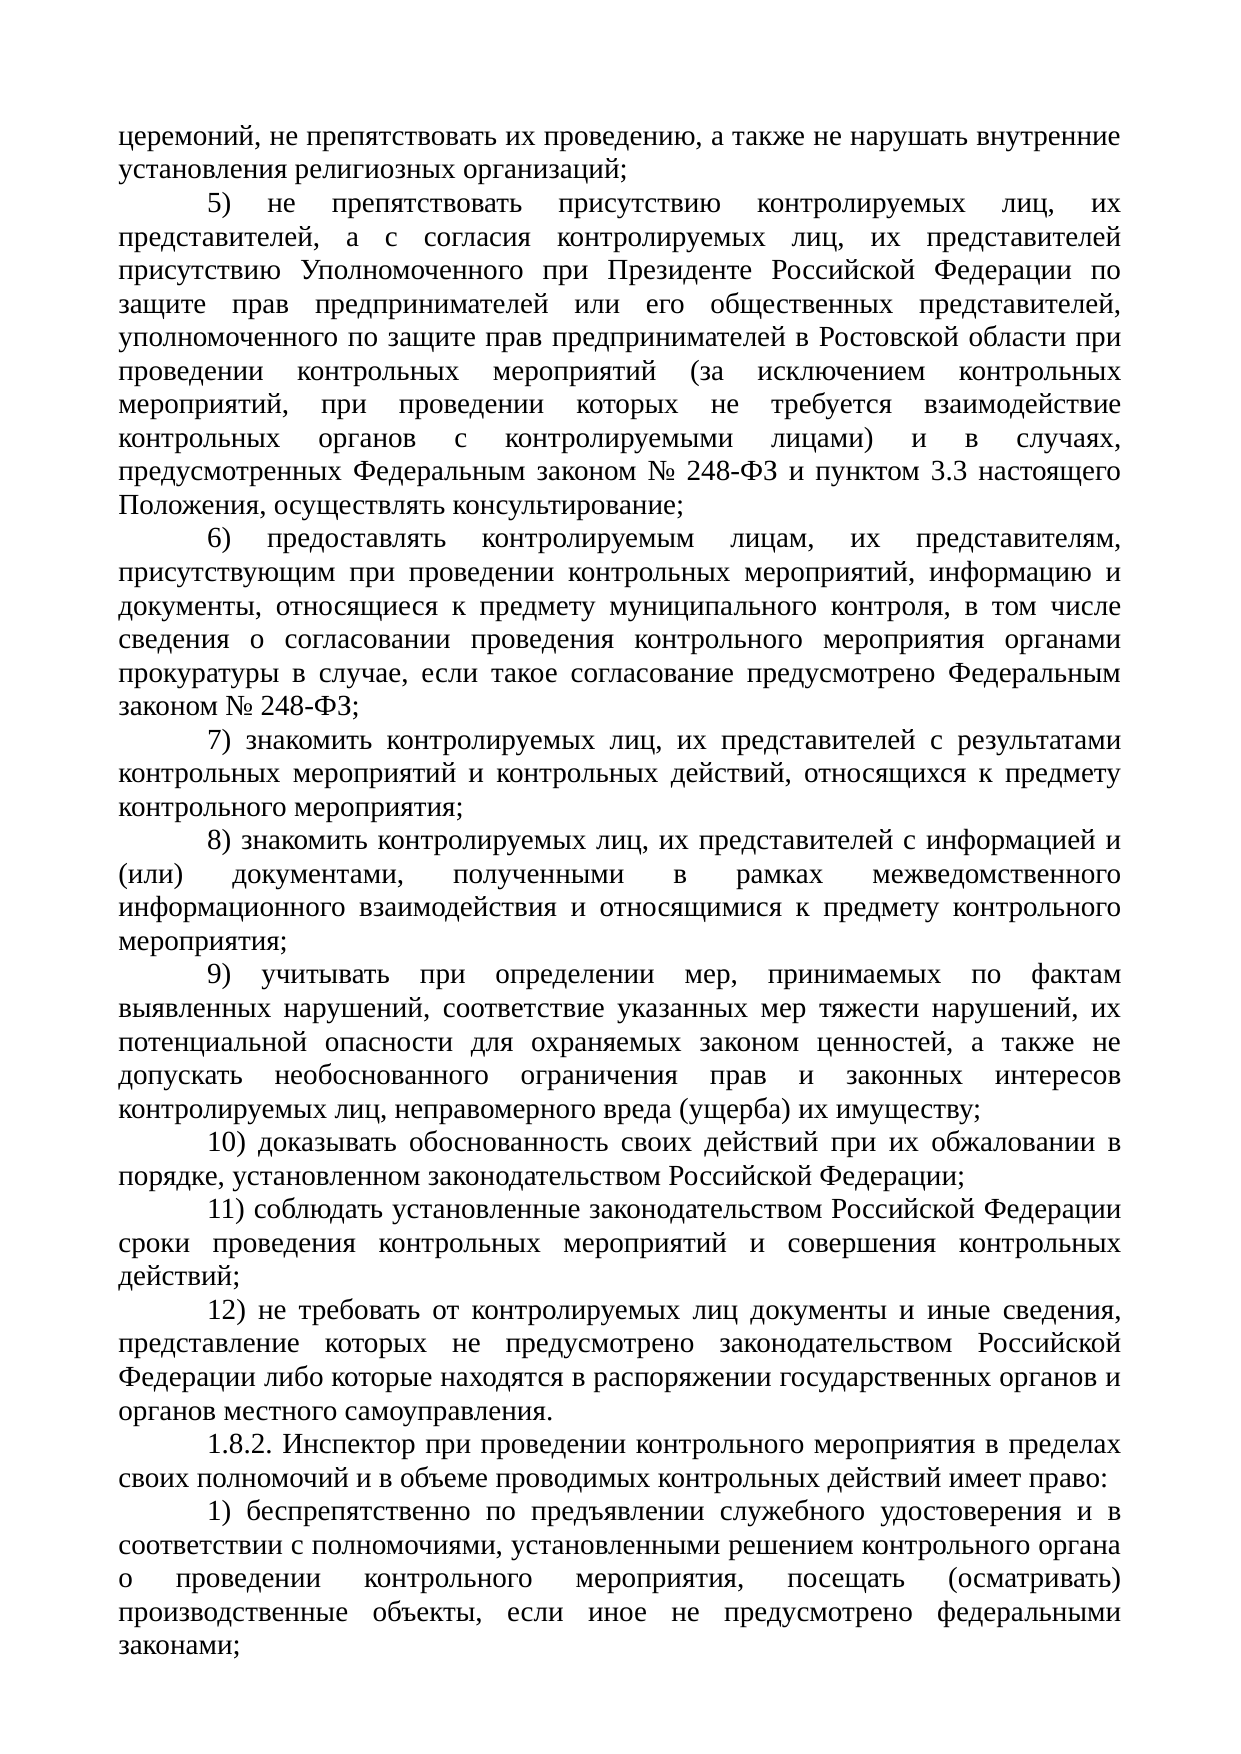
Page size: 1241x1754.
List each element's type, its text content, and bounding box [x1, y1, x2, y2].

text 11) соблюдать установленные законодательством Российской Федерации сроки проведения контрольных мероприятий и совершения контрольных действий; [118, 1191, 1122, 1292]
text 1.8.2. Инспектор при проведении контрольного мероприятия в пределах своих полномочий и в объеме проводимых контрольных действий имеет право: [118, 1426, 1122, 1493]
text 8) знакомить контролируемых лиц, их представителей с информацией и (или) документами, полученными в рамках межведомственного информационного взаимодействия и относящимися к предмету контрольного мероприятия; [118, 822, 1122, 957]
text церемоний, не препятствовать их проведению, а также не нарушать внутренние установления религиозных организаций; [118, 118, 1122, 185]
text 6) предоставлять контролируемым лицам, их представителям, присутствующим при проведении контрольных мероприятий, информацию и документы, относящиеся к предмету муниципального контроля, в том числе сведения о согласовании проведения контрольного мероприятия органами прокуратуры в случае, если такое согласование предусмотрено Федеральным законом № 248-ФЗ; [118, 521, 1122, 722]
text 10) доказывать обоснованность своих действий при их обжаловании в порядке, установленном законодательством Российской Федерации; [118, 1124, 1122, 1191]
text 1) беспрепятственно по предъявлении служебного удостоверения и в соответствии с полномочиями, установленными решением контрольного органа о проведении контрольного мероприятия, посещать (осматривать) производственные объекты, если иное не предусмотрено федеральными законами; [118, 1493, 1122, 1661]
text 9) учитывать при определении мер, принимаемых по фактам выявленных нарушений, соответствие указанных мер тяжести нарушений, их потенциальной опасности для охраняемых законом ценностей, а также не допускать необоснованного ограничения прав и законных интересов контролируемых лиц, неправомерного вреда (ущерба) их имуществу; [118, 957, 1122, 1124]
text 12) не требовать от контролируемых лиц документы и иные сведения, представление которых не предусмотрено законодательством Российской Федерации либо которые находятся в распоряжении государственных органов и органов местного самоуправления. [118, 1292, 1122, 1426]
text 5) не препятствовать присутствию контролируемых лиц, их представителей, а с согласия контролируемых лиц, их представителей присутствию Уполномоченного при Президенте Российской Федерации по защите прав предпринимателей или его общественных представителей, уполномоченного по защите прав предпринимателей в Ростовской области при проведении контрольных мероприятий (за исключением контрольных мероприятий, при проведении которых не требуется взаимодействие контрольных органов с контролируемыми лицами) и в случаях, предусмотренных Федеральным законом № 248-ФЗ и пунктом 3.3 настоящего Положения, осуществлять консультирование; [118, 185, 1122, 521]
text 7) знакомить контролируемых лиц, их представителей с результатами контрольных мероприятий и контрольных действий, относящихся к предмету контрольного мероприятия; [118, 722, 1122, 822]
